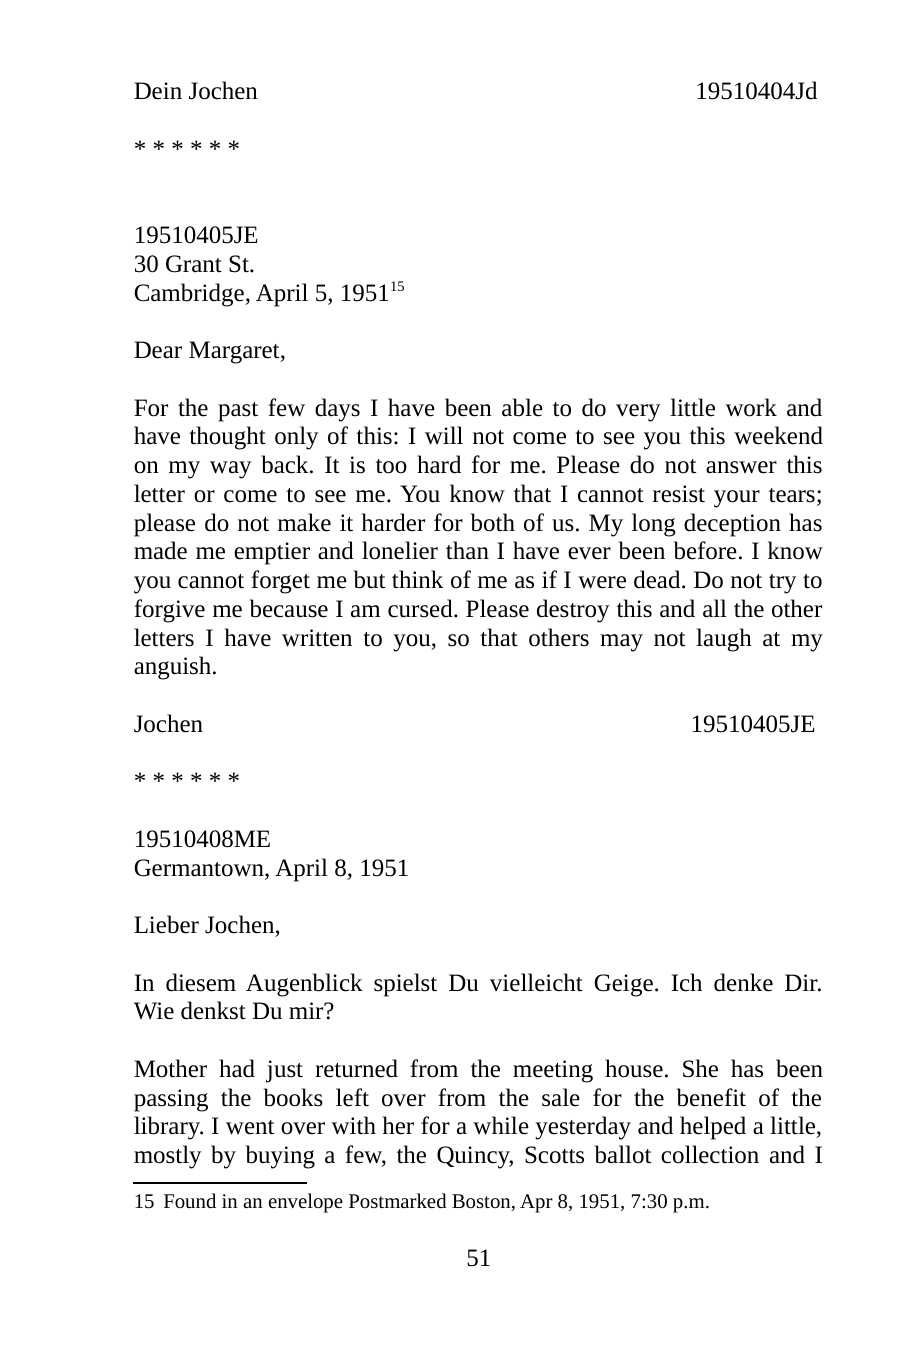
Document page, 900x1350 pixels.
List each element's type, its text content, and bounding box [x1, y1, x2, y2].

text In diesem Augenblick spielst Du vielleicht Geige. Ich denke Dir. Wie denkst Du mir? [133, 968, 823, 1025]
text * * * * * * [133, 766, 823, 795]
text Germantown, April 8, 1951 [133, 853, 823, 881]
text Dear Margaret, [133, 335, 823, 364]
text 30 Grant St. [133, 249, 823, 278]
text 19510405JE [133, 220, 823, 249]
text Found in an envelope Postmarked Boston, Apr 8, 1951, 7:30 p.m. [133, 1189, 823, 1213]
text Lieber Jochen, [133, 910, 823, 939]
text Dein Jochen 19510404Jd [133, 76, 823, 105]
text 19510408ME [133, 824, 823, 853]
text Jochen 19510405JE [133, 709, 823, 738]
text * * * * * * [133, 134, 823, 163]
text Mother had just returned from the meeting house. She has been passing the books left over from the sale for the benefit of the library. I went over with her for a while yesterday and helped a little, mostly by buying a few, the Quincy, Scotts ballot collection and I [133, 1054, 823, 1169]
text For the past few days I have been able to do very little work and have thought only of this: I will not come to see you this weekend on my way back. It is too hard for me. Please do not answer this letter or come to see me. You know that I cannot resist your tears; please do not make it harder for both of us. My long deception has made me emptier and lonelier than I have ever been before. I know you cannot forget me but think of me as if I were dead. Do not try to forgive me because I am cursed. Please destroy this and all the other letters I have written to you, so that others may not laugh at my anguish. [133, 393, 823, 680]
text Cambridge, April 5, 1951 [133, 278, 823, 306]
